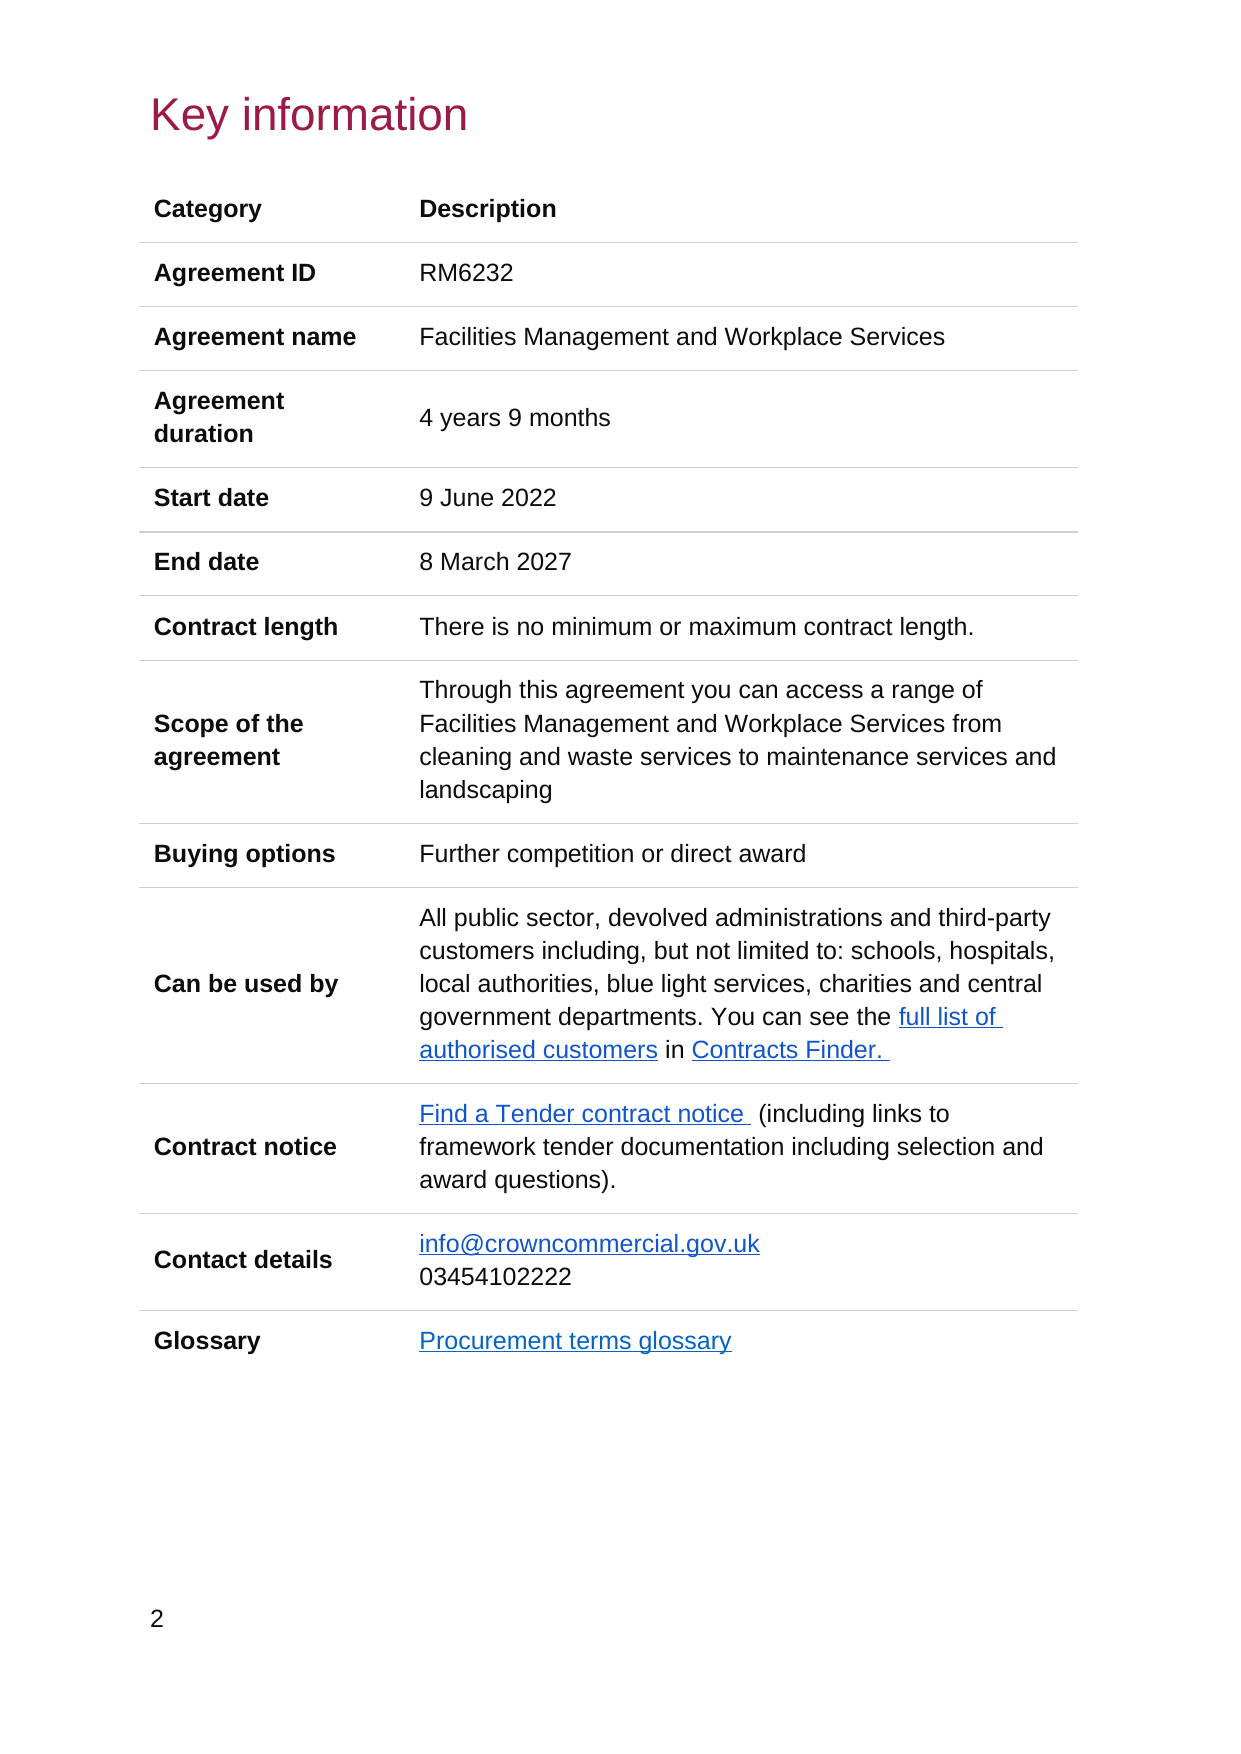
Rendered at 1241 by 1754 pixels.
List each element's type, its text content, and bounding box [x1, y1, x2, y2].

table_cell There is no minimum or maximum contract length. [404, 596, 1078, 659]
table_cell Contract length [139, 596, 404, 659]
table_cell RM6232 [404, 243, 1078, 306]
table_cell Contract notice [139, 1084, 404, 1213]
table_cell 4 years 9 months [404, 371, 1078, 467]
table_cell Through this agreement you can access a range of Facilities Management and Workplace Services from cleaning and waste services to maintenance services and landscaping [404, 661, 1078, 823]
table_cell 9 June 2022 [404, 468, 1078, 531]
table_cell Agreement duration [139, 371, 404, 467]
table_cell Facilities Management and Workplace Services [404, 307, 1078, 370]
table_cell Can be used by [139, 888, 404, 1083]
table_cell Buying options [139, 824, 404, 887]
table_cell Glossary [139, 1311, 404, 1374]
table_cell info@crowncommercial.gov.uk 03454102222 [404, 1214, 1078, 1310]
subtitle Key information [150, 87, 1090, 140]
table_cell Further competition or direct award [404, 824, 1078, 887]
table_header Category [139, 179, 404, 242]
table_cell Contact details [139, 1214, 404, 1310]
table_cell Agreement name [139, 307, 404, 370]
table_cell 8 March 2027 [404, 533, 1078, 595]
table_cell End date [139, 533, 404, 595]
table_cell Start date [139, 468, 404, 531]
table_cell Procurement terms glossary [404, 1311, 1078, 1374]
table_header Description [404, 179, 1078, 242]
table_cell All public sector, devolved administrations and third-party customers including, but not limited to: schools, hospitals, local authorities, blue light services, charities and central government departments. You can see the full list of authorised customers in Contracts Finder. [404, 888, 1078, 1083]
table_cell Scope of the agreement [139, 661, 404, 823]
table_cell Agreement ID [139, 243, 404, 306]
table_cell Find a Tender contract notice (including links to framework tender documentation including selection and award questions). [404, 1084, 1078, 1213]
